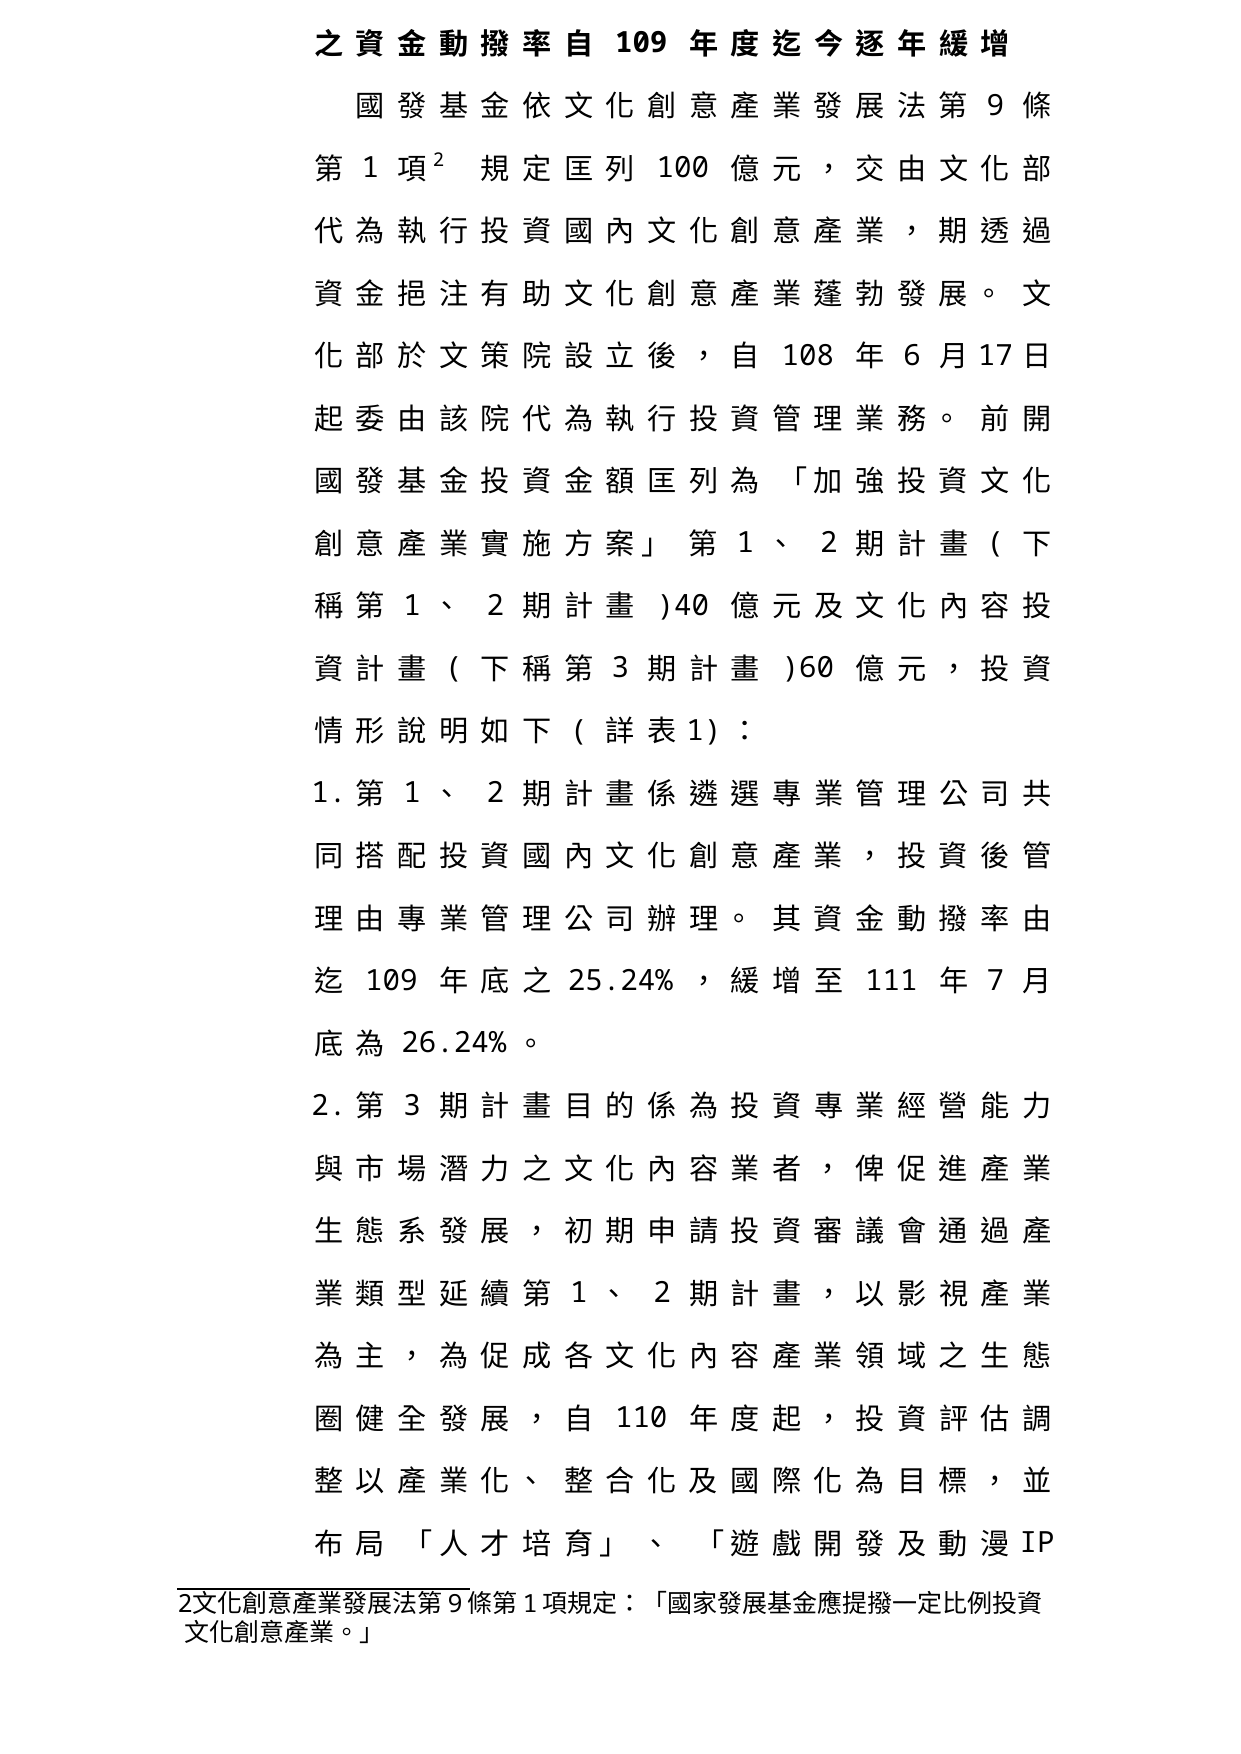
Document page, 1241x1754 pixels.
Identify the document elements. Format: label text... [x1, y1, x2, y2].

text 國發基金依文化創意產業發展法第9條第1項規定匡列100億元，交由文化部代為執行投資國內文化創意產業，期透過資金挹注有助文化創意產業蓬勃發展。文化部於文策院設立後，自108年6月17日起委由該院代為執行投資管理業務。前開國發基金投資金額匡列為「加強投資文化創意產業實施方案」第1、2期計畫(下稱第1、2期計畫)40億元及文化內容投資計畫(下稱第3期計畫)60億元，投資情形說明如下(詳表1)： [271, 62, 1058, 750]
text 1.第1、2期計畫係遴選專業管理公司共同搭配投資國內文化創意產業，投資後管理由專業管理公司辦理。其資金動撥率由迄109年底之25.24%，緩增至111年7月底為26.24%。 [271, 750, 1058, 1062]
text 文化創意產業發展法第9條第1項規定：「國家發展基金應提撥一定比例投資文化創意產業。」 [177, 1589, 1063, 1648]
text 2.第3期計畫目的係為投資專業經營能力與市場潛力之文化內容業者，俾促進產業生態系發展，初期申請投資審議會通過產業類型延續第1、2期計畫，以影視產業為主，為促成各文化內容產業領域之生態圈健全發展，自110年度起，投資評估調整以產業化、整合化及國際化為目標，並布局「人才培育」、「遊戲開發及動漫IP [271, 1062, 1058, 1562]
text 之資金動撥率自109年度迄今逐年緩增 [242, 0, 1058, 62]
